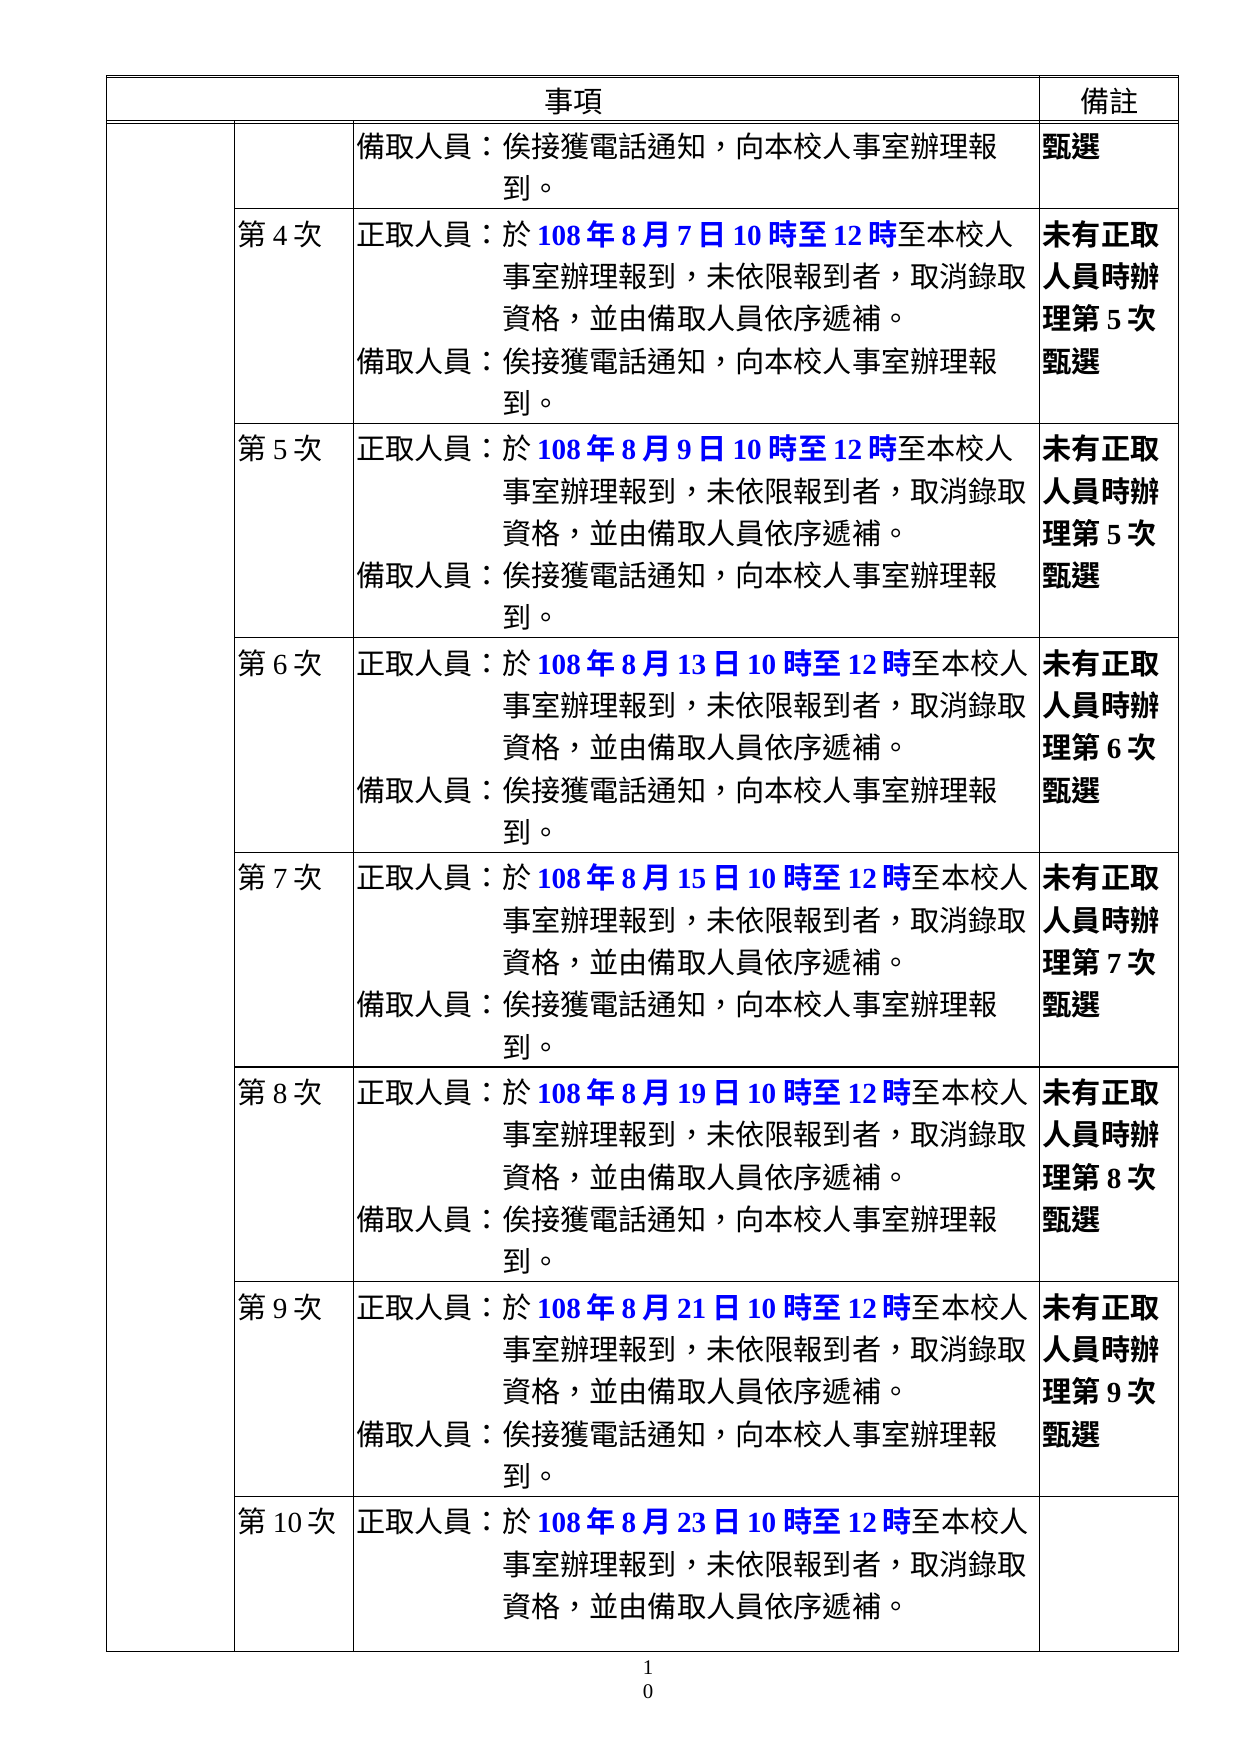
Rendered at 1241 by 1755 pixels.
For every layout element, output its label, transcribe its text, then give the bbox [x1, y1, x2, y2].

table_cell 未有正取人員時辦理第5次甄選 [1040, 424, 1178, 637]
table_cell 正取人員：於108年8月19日10 時至12時至本校人事室辦理報到，未依限報到者，取消錄取資格，並由備取人員依序遞補。 備取人員：俟接獲電話通知，向本校人事室辦理報到。 [354, 1068, 1039, 1281]
table_cell [1040, 1497, 1178, 1651]
table_cell 正取人員：於108年8月21日10 時至12時至本校人事室辦理報到，未依限報到者，取消錄取資格，並由備取人員依序遞補。 備取人員：俟接獲電話通知，向本校人事室辦理報到。 [354, 1282, 1039, 1496]
table_cell 未有正取人員時辦理第5次甄選 [1040, 209, 1178, 423]
table_header 備註 [1040, 78, 1178, 120]
table_cell 第7次 [235, 853, 353, 1066]
table_cell 第8次 [235, 1068, 353, 1281]
table_cell 未有正取人員時辦理第9次甄選 [1040, 1282, 1178, 1496]
table_cell 未有正取人員時辦理第8次甄選 [1040, 1068, 1178, 1281]
table_cell 第4次 [235, 209, 353, 423]
table_cell 正取人員：於108年8月7日10 時至12時至本校人事室辦理報到，未依限報到者，取消錄取資格，並由備取人員依序遞補。 備取人員：俟接獲電話通知，向本校人事室辦理報到。 [354, 209, 1039, 423]
table_cell 正取人員：於108年8月9日10 時至12時至本校人事室辦理報到，未依限報到者，取消錄取資格，並由備取人員依序遞補。 備取人員：俟接獲電話通知，向本校人事室辦理報到。 [354, 424, 1039, 637]
table_cell 正取人員：於108年8月23日10 時至12時至本校人事室辦理報到，未依限報到者，取消錄取資格，並由備取人員依序遞補。 [354, 1497, 1039, 1651]
table_cell 第10次 [235, 1497, 353, 1651]
table_header 事項 [107, 78, 1039, 120]
table_cell 甄選 [1040, 124, 1178, 208]
table_cell [107, 124, 234, 1651]
table_cell 第6次 [235, 638, 353, 852]
table_cell 備取人員：俟接獲電話通知，向本校人事室辦理報到。 [354, 124, 1039, 208]
table_cell 第9次 [235, 1282, 353, 1496]
table_cell 未有正取人員時辦理第7次甄選 [1040, 853, 1178, 1066]
table_cell 第5次 [235, 424, 353, 637]
table_cell 正取人員：於108年8月15日10 時至12時至本校人事室辦理報到，未依限報到者，取消錄取資格，並由備取人員依序遞補。 備取人員：俟接獲電話通知，向本校人事室辦理報到。 [354, 853, 1039, 1066]
table_cell [235, 124, 353, 208]
table_cell 未有正取人員時辦理第6次甄選 [1040, 638, 1178, 852]
table_cell 正取人員：於108年8月13日10 時至12時至本校人事室辦理報到，未依限報到者，取消錄取資格，並由備取人員依序遞補。 備取人員：俟接獲電話通知，向本校人事室辦理報到。 [354, 638, 1039, 852]
